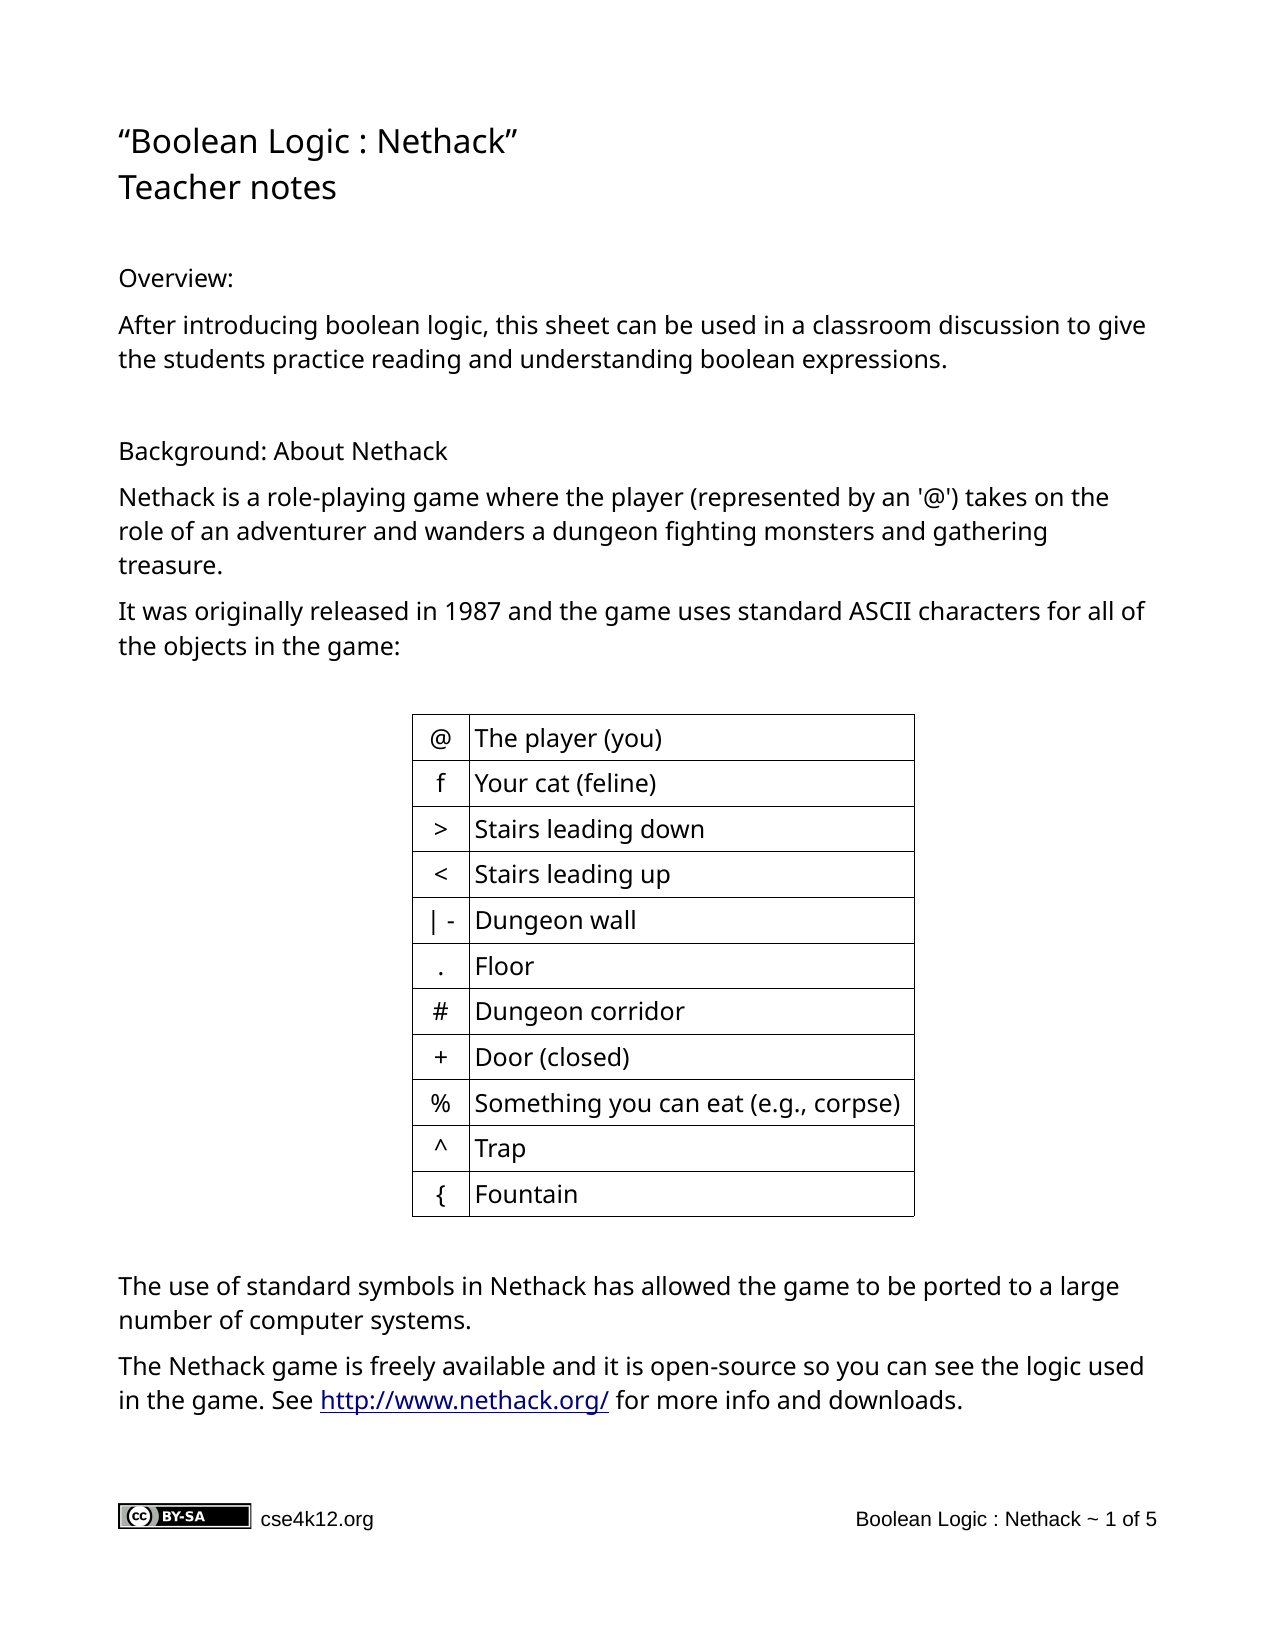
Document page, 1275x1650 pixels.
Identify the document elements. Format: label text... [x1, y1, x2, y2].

text “Boolean Logic : Nethack” [118, 118, 1157, 163]
text The use of standard symbols in Nethack has allowed the game to be ported to a large number of computer systems. [118, 1268, 1157, 1337]
picture [118, 1503, 252, 1529]
text Overview: [118, 261, 1157, 295]
text After introducing boolean logic, this sheet can be used in a classroom discussion to give the students practice reading and understanding boolean expressions. [118, 307, 1157, 375]
table_cell Floor [470, 944, 914, 988]
text It was originally released in 1987 and the game uses standard ASCII characters for all of the objects in the game: [118, 594, 1157, 662]
table_cell % [413, 1080, 469, 1125]
table_cell Trap [470, 1126, 914, 1171]
text Teacher notes [118, 163, 1157, 209]
table_cell | - [413, 898, 469, 942]
table_cell < [413, 852, 469, 897]
text The Nethack game is freely available and it is open-source so you can see the logic used in the game. See http://www.nethack.org/ for more info and downloads. [118, 1349, 1157, 1417]
table_cell Dungeon wall [470, 898, 914, 942]
table_header @ [413, 715, 469, 760]
table_cell f [413, 761, 469, 806]
table_cell { [413, 1172, 469, 1216]
table_cell . [413, 944, 469, 988]
table_cell ^ [413, 1126, 469, 1171]
table_cell Door (closed) [470, 1035, 914, 1079]
table_cell Dungeon corridor [470, 989, 914, 1034]
table_cell # [413, 989, 469, 1034]
text Nethack is a role-playing game where the player (represented by an '@') takes on the role of an adventurer and wanders a dungeon fighting monsters and gathering treasure. [118, 480, 1157, 582]
table_cell Stairs leading down [470, 807, 914, 851]
table_cell Fountain [470, 1172, 914, 1216]
text Background: About Nethack [118, 434, 1157, 468]
table_cell Something you can eat (e.g., corpse) [470, 1080, 914, 1125]
table_header The player (you) [470, 715, 914, 760]
table_cell + [413, 1035, 469, 1079]
table_cell Your cat (feline) [470, 761, 914, 806]
table_cell Stairs leading up [470, 852, 914, 897]
table_cell > [413, 807, 469, 851]
